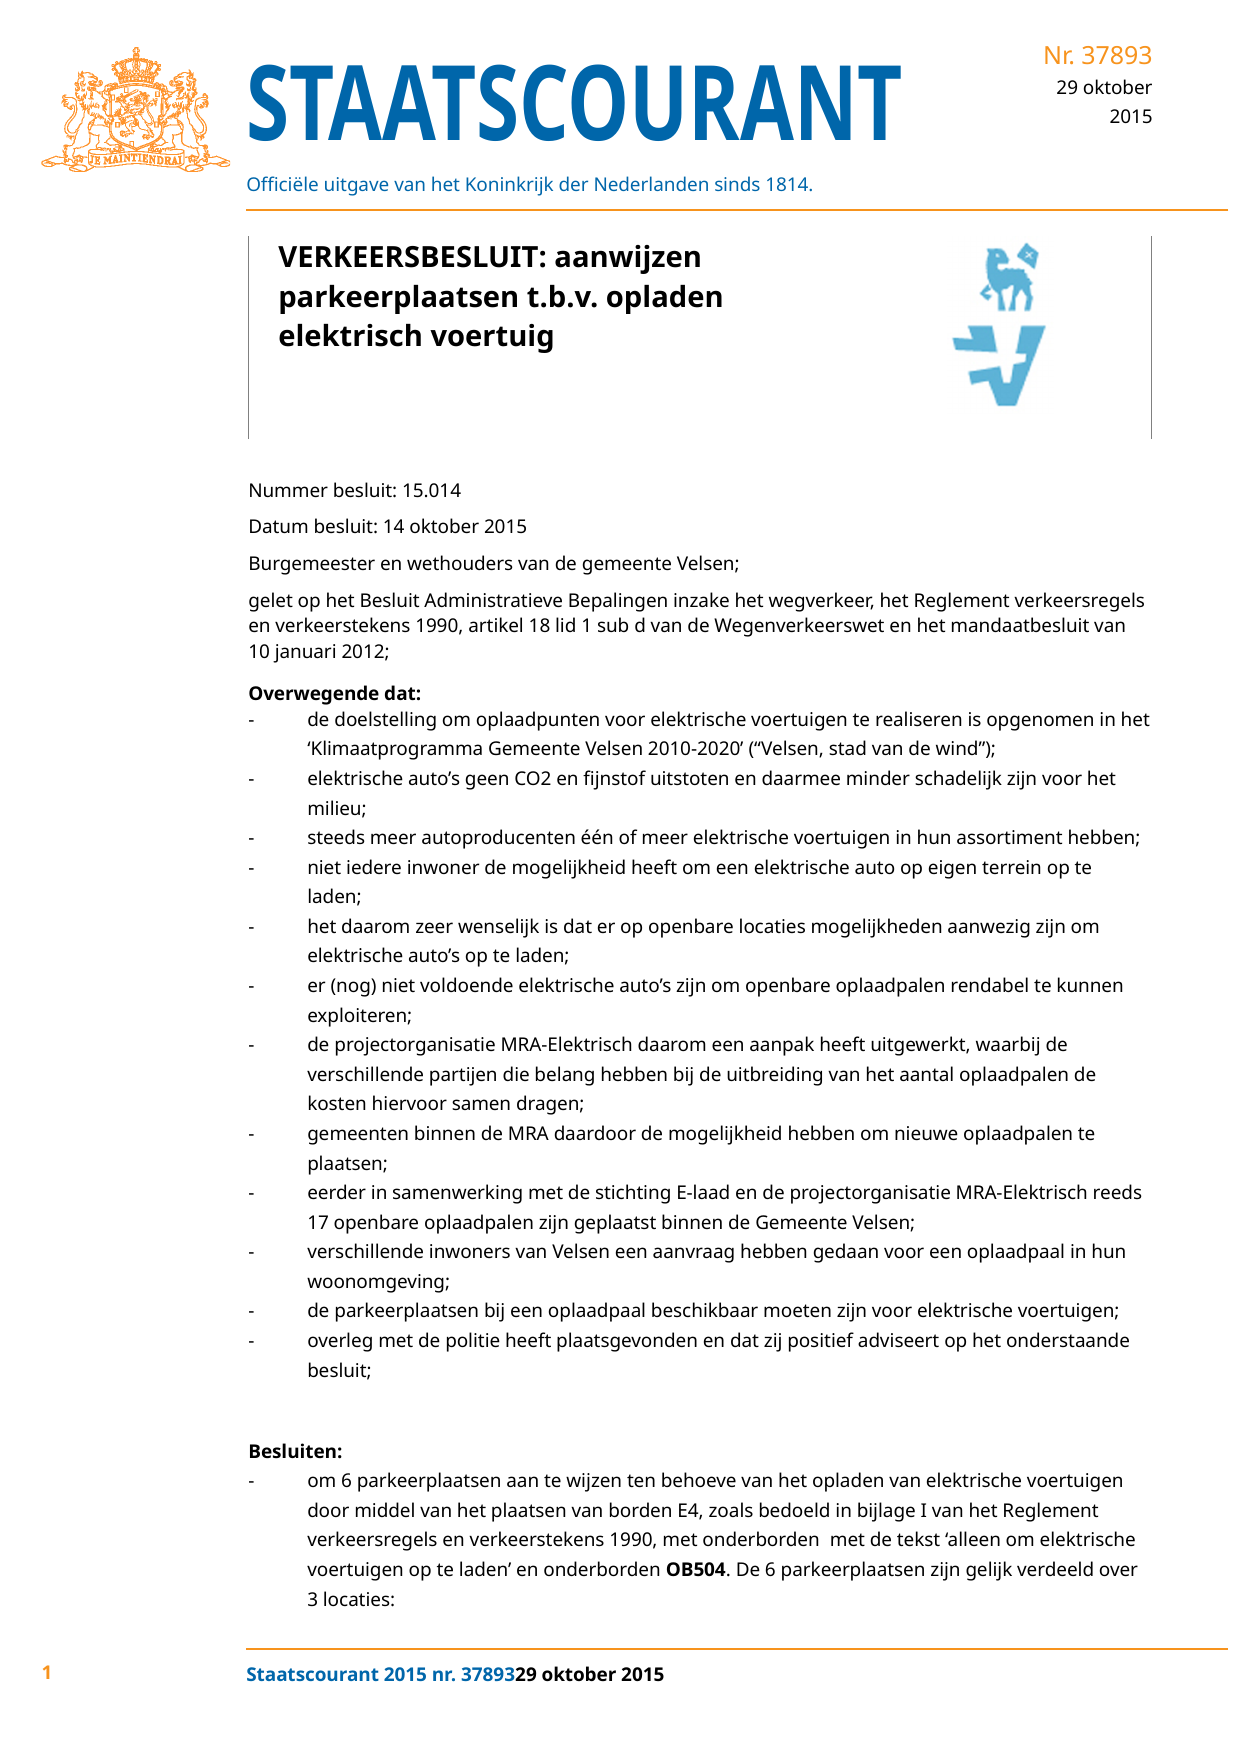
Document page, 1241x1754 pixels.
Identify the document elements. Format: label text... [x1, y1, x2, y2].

list verschillende inwoners van Velsen een aanvraag hebben gedaan voor een oplaadpaal in hun woonomgeving; [248, 1238, 1152, 1294]
list de doelstelling om oplaadpunten voor elektrische voertuigen te realiseren is opgenomen in het ‘Klimaatprogramma Gemeente Velsen 2010-2020’ (“Velsen, stad van de wind”); [248, 706, 1152, 761]
table_header [850, 236, 946, 413]
text Nummer besluit: 15.014 [248, 477, 1152, 503]
list eerder in samenwerking met de stichting E-laad en de projectorganisatie MRA-Elektrisch reeds 17 openbare oplaadpalen zijn geplaatst binnen de Gemeente Velsen; [248, 1179, 1152, 1235]
text Datum besluit: 14 oktober 2015 [248, 514, 1152, 539]
table_header [1055, 236, 1151, 413]
text gelet op het Besluit Administratieve Bepalingen inzake het wegverkeer, het Reglement verkeersregels en verkeerstekens 1990, artikel 18 lid 1 sub d van de Wegenverkeerswet en het mandaatbesluit van 10 januari 2012; [248, 587, 1152, 664]
list er (nog) niet voldoende elektrische auto’s zijn om openbare oplaadpalen rendabel te kunnen exploiteren; [248, 972, 1152, 1028]
table_header VERKEERSBESLUIT: aanwijzen parkeerplaatsen t.b.v. opladen elektrisch voertuig [249, 236, 850, 439]
list gemeenten binnen de MRA daardoor de mogelijkheid hebben om nieuwe oplaadpalen te plaatsen; [248, 1120, 1152, 1176]
table_header [850, 414, 1151, 439]
list om 6 parkeerplaatsen aan te wijzen ten behoeve van het opladen van elektrische voertuigen door middel van het plaatsen van borden E4, zoals bedoeld in bijlage I van het Reglement verkeersregels en verkeerstekens 1990, met onderborden met de tekst ‘alleen om elektrische voertuigen op te laden’ en onderborden OB504. De 6 parkeerplaatsen zijn gelijk verdeeld over 3 locaties: [248, 1467, 1152, 1612]
list de parkeerplaatsen bij een oplaadpaal beschikbaar moeten zijn voor elektrische voertuigen; [248, 1298, 1152, 1323]
picture [41, 47, 231, 172]
text Overwegende dat: [248, 680, 1152, 706]
list het daarom zeer wenselijk is dat er op openbare locaties mogelijkheden aanwezig zijn om elektrische auto’s op te laden; [248, 913, 1152, 968]
list de projectorganisatie MRA-Elektrisch daarom een aanpak heeft uitgewerkt, waarbij de verschillende partijen die belang hebben bij de uitbreiding van het aantal oplaadpalen de kosten hiervoor samen dragen; [248, 1031, 1152, 1116]
list elektrische auto’s geen CO2 en fijnstof uitstoten en daarmee minder schadelijk zijn voor het milieu; [248, 765, 1152, 821]
list overleg met de politie heeft plaatsgevonden en dat zij positief adviseert op het onderstaande besluit; [248, 1327, 1152, 1383]
picture [946, 236, 1055, 414]
text Burgemeester en wethouders van de gemeente Velsen; [248, 550, 1152, 576]
list steeds meer autoproducenten één of meer elektrische voertuigen in hun assortiment hebben; [248, 824, 1152, 850]
text Besluiten: [248, 1438, 1152, 1464]
list niet iedere inwoner de mogelijkheid heeft om een elektrische auto op eigen terrein op te laden; [248, 854, 1152, 909]
